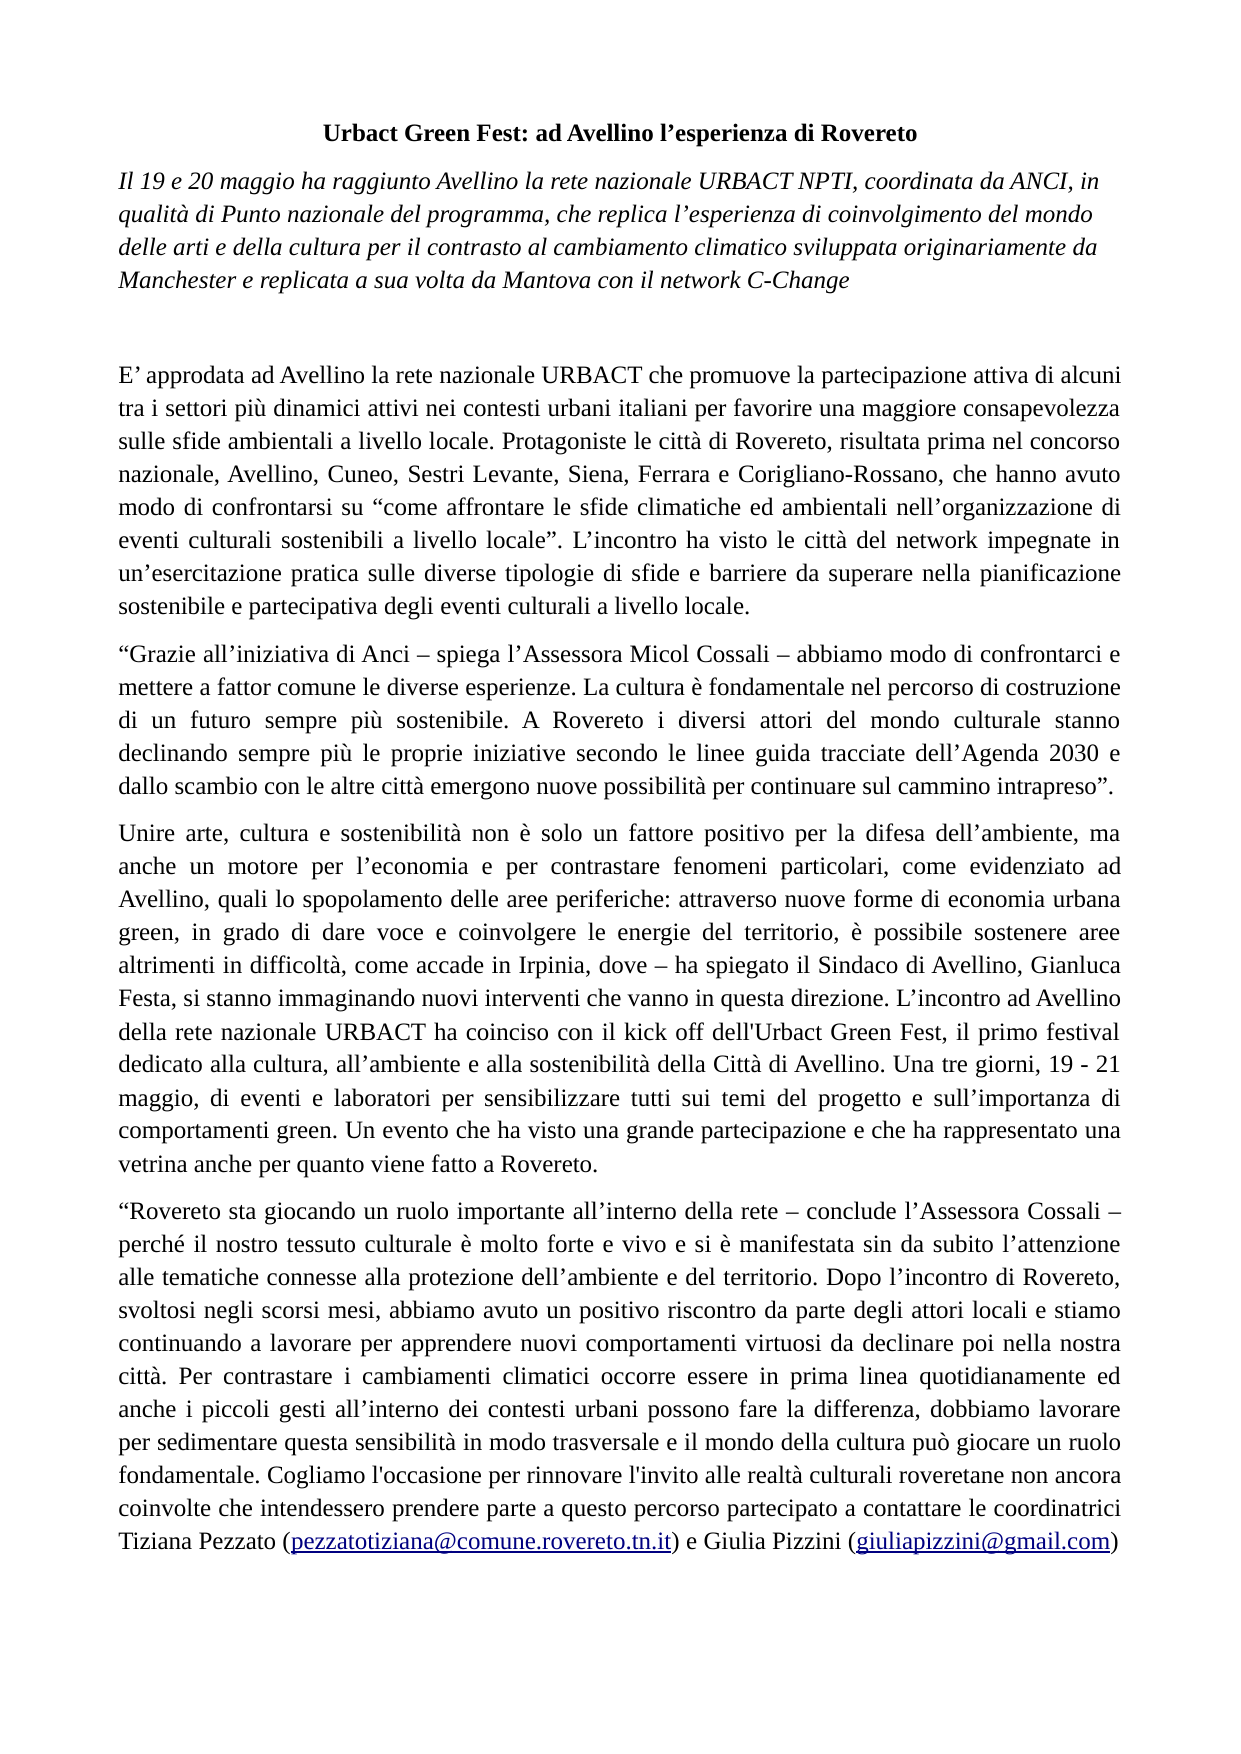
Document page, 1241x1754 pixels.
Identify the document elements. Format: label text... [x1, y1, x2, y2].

text “Grazie all’iniziativa di Anci – spiega l’Assessora Micol Cossali – abbiamo modo di confrontarci e mettere a fattor comune le diverse esperienze. La cultura è fondamentale nel percorso di costruzione di un futuro sempre più sostenibile. A Rovereto i diversi attori del mondo culturale stanno declinando sempre più le proprie iniziative secondo le linee guida tracciate dell’Agenda 2030 e dallo scambio con le altre città emergono nuove possibilità per continuare sul cammino intrapreso”. [118, 639, 1122, 799]
text Urbact Green Fest: ad Avellino l’esperienza di Rovereto [118, 118, 1122, 147]
text Il 19 e 20 maggio ha raggiunto Avellino la rete nazionale URBACT NPTI, coordinata da ANCI, in qualità di Punto nazionale del programma, che replica l’esperienza di coinvolgimento del mondo delle arti e della cultura per il contrasto al cambiamento climatico sviluppata originariamente da Manchester e replicata a sua volta da Mantova con il network C-Change [118, 166, 1122, 293]
text E’ approdata ad Avellino la rete nazionale URBACT che promuove la partecipazione attiva di alcuni tra i settori più dinamici attivi nei contesti urbani italiani per favorire una maggiore consapevolezza sulle sfide ambientali a livello locale. Protagoniste le città di Rovereto, risultata prima nel concorso nazionale, Avellino, Cuneo, Sestri Levante, Siena, Ferrara e Corigliano-Rossano, che hanno avuto modo di confrontarsi su “come affrontare le sfide climatiche ed ambientali nell’organizzazione di eventi culturali sostenibili a livello locale”. L’incontro ha visto le città del network impegnate in un’esercitazione pratica sulle diverse tipologie di sfide e barriere da superare nella pianificazione sostenibile e partecipativa degli eventi culturali a livello locale. [118, 360, 1122, 620]
text Unire arte, cultura e sostenibilità non è solo un fattore positivo per la difesa dell’ambiente, ma anche un motore per l’economia e per contrastare fenomeni particolari, come evidenziato ad Avellino, quali lo spopolamento delle aree periferiche: attraverso nuove forme di economia urbana green, in grado di dare voce e coinvolgere le energie del territorio, è possibile sostenere aree altrimenti in difficoltà, come accade in Irpinia, dove – ha spiegato il Sindaco di Avellino, Gianluca Festa, si stanno immaginando nuovi interventi che vanno in questa direzione. L’incontro ad Avellino della rete nazionale URBACT ha coinciso con il kick off dell'Urbact Green Fest, il primo festival dedicato alla cultura, all’ambiente e alla sostenibilità della Città di Avellino. Una tre giorni, 19 - 21 maggio, di eventi e laboratori per sensibilizzare tutti sui temi del progetto e sull’importanza di comportamenti green. Un evento che ha visto una grande partecipazione e che ha rappresentato una vetrina anche per quanto viene fatto a Rovereto. [118, 818, 1122, 1177]
text “Rovereto sta giocando un ruolo importante all’interno della rete – conclude l’Assessora Cossali – perché il nostro tessuto culturale è molto forte e vivo e si è manifestata sin da subito l’attenzione alle tematiche connesse alla protezione dell’ambiente e del territorio. Dopo l’incontro di Rovereto, svoltosi negli scorsi mesi, abbiamo avuto un positivo riscontro da parte degli attori locali e stiamo continuando a lavorare per apprendere nuovi comportamenti virtuosi da declinare poi nella nostra città. Per contrastare i cambiamenti climatici occorre essere in prima linea quotidianamente ed anche i piccoli gesti all’interno dei contesti urbani possono fare la differenza, dobbiamo lavorare per sedimentare questa sensibilità in modo trasversale e il mondo della cultura può giocare un ruolo fondamentale. Cogliamo l'occasione per rinnovare l'invito alle realtà culturali roveretane non ancora coinvolte che intendessero prendere parte a questo percorso partecipato a contattare le coordinatrici Tiziana Pezzato (pezzatotiziana@comune.rovereto.tn.it) e Giulia Pizzini (giuliapizzini@gmail.com) [118, 1196, 1122, 1555]
